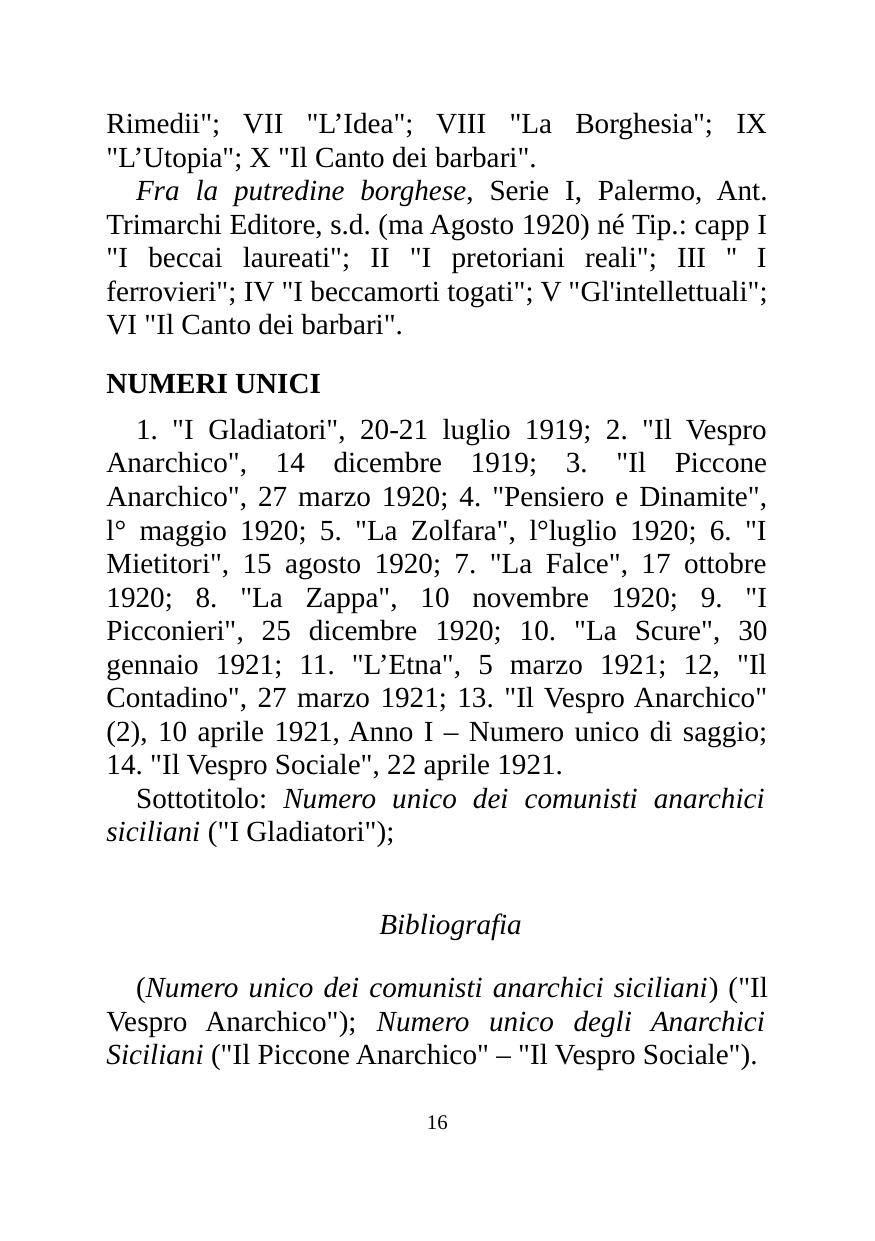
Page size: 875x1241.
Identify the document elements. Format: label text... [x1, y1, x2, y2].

text Sottotitolo: Numero unico dei comunisti anarchici siciliani ("I Gladiatori"); [106, 781, 768, 848]
text (Numero unico dei comunisti anarchici siciliani) ("Il Vespro Anarchico"); Numero unico degli Anarchici Siciliani ("Il Piccone Anarchico" – "Il Vespro Sociale"). [106, 970, 768, 1071]
text Fra la putredine borghese, Serie I, Palermo, Ant. Trimarchi Editore, s.d. (ma Agosto 1920) né Tip.: capp I "I beccai laureati"; II "I pretoriani reali"; III '' I ferrovieri"; IV "I beccamorti togati"; V "Gl'intellettuali"; VI "Il Canto dei barbari". [106, 173, 768, 341]
text Bibliografia [106, 907, 768, 941]
text Rimedii"; VII "L’Idea"; VIII "La Borghesia"; IX "L’Utopia"; X "Il Canto dei barbari". [106, 106, 768, 173]
subtitle NUMERI UNICI [106, 366, 768, 399]
text 1. "I Gladiatori", 20-21 luglio 1919; 2. "Il Vespro Anarchico", 14 dicembre 1919; 3. "Il Piccone Anarchico", 27 marzo 1920; 4. "Pensiero e Dinamite", l° maggio 1920; 5. "La Zolfara", l°luglio 1920; 6. "I Mietitori", 15 agosto 1920; 7. "La Falce", 17 ottobre 1920; 8. "La Zappa", 10 novembre 1920; 9. "I Picconieri", 25 dicembre 1920; 10. "La Scure", 30 gennaio 1921; 11. "L’Etna", 5 marzo 1921; 12, "Il Contadino", 27 marzo 1921; 13. "Il Vespro Anarchico" (2), 10 aprile 1921, Anno I – Numero unico di saggio; 14. "Il Vespro Sociale", 22 aprile 1921. [106, 412, 768, 781]
